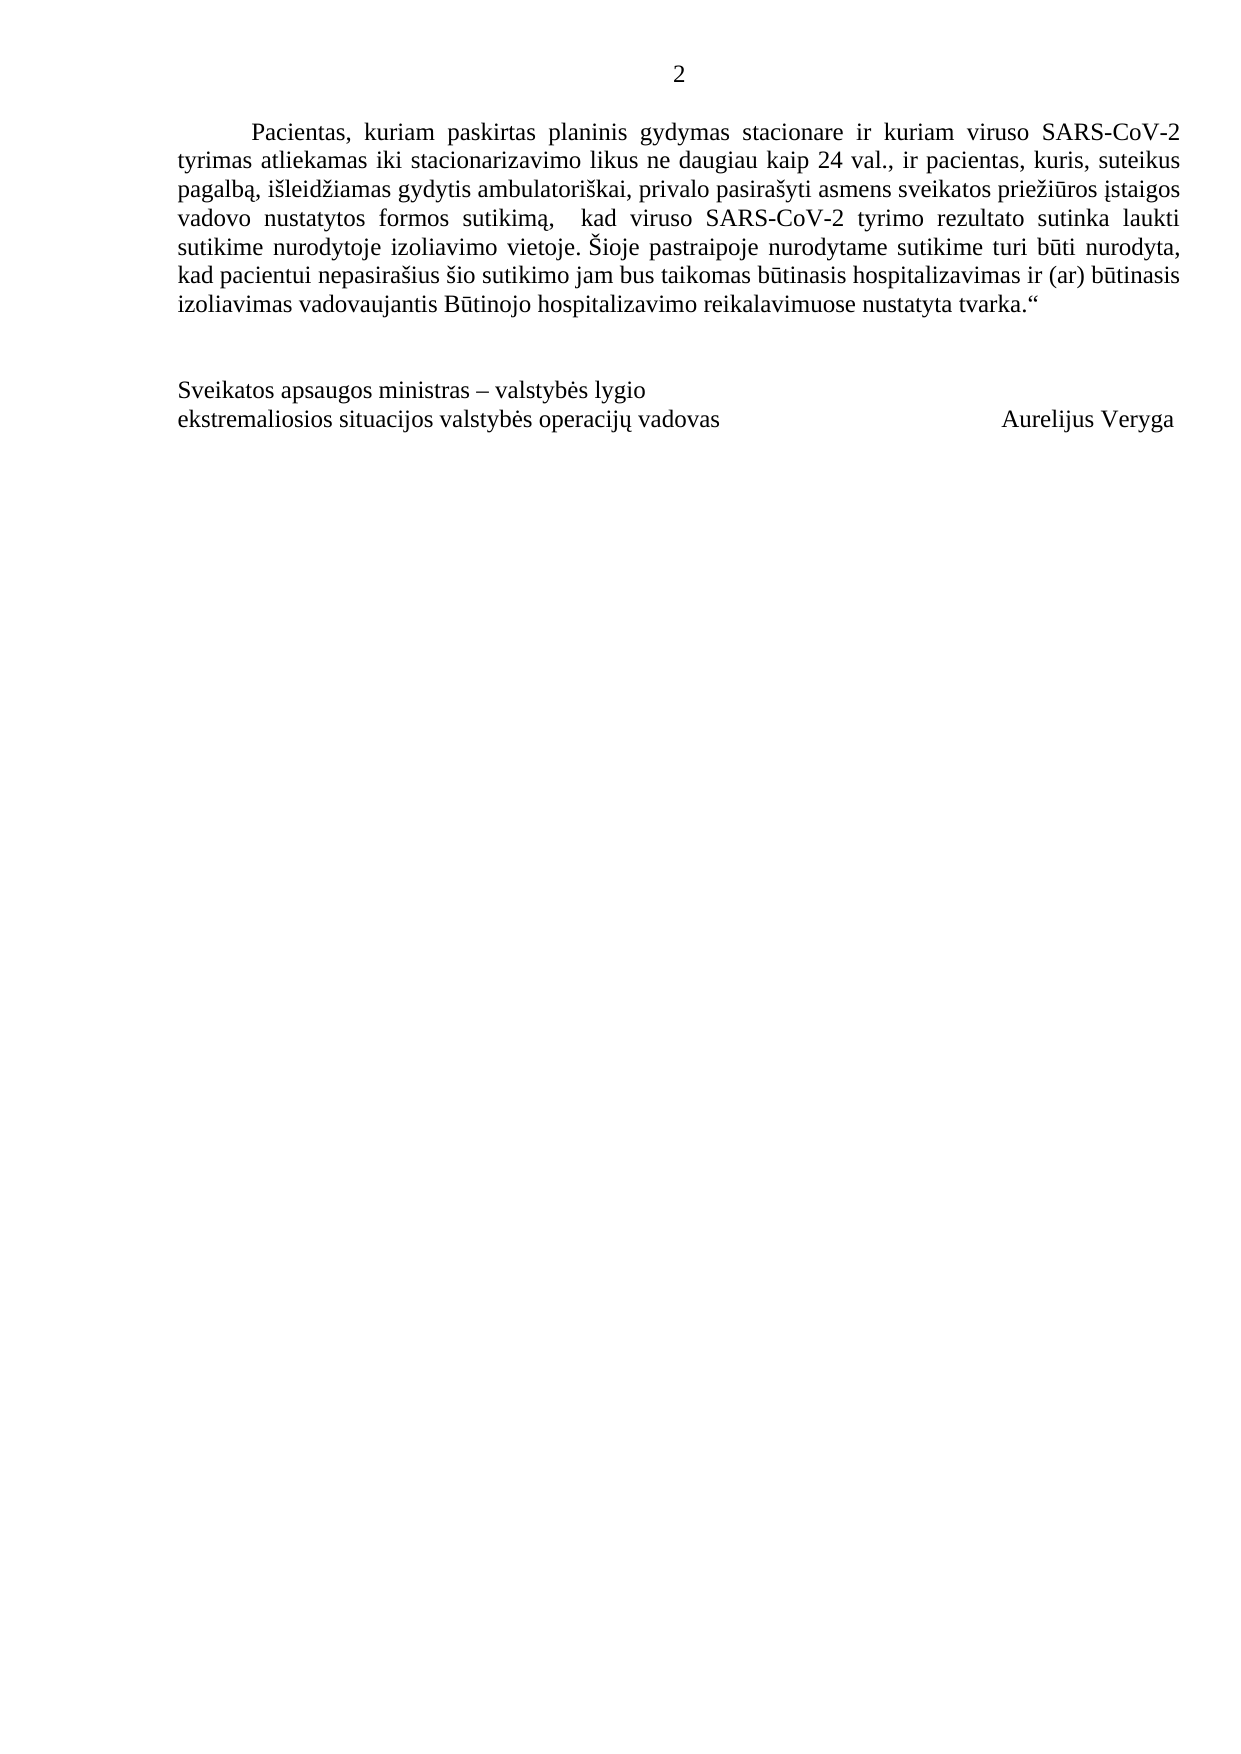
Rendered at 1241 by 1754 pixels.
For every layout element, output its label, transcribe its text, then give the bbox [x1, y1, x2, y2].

text Sveikatos apsaugos ministras – valstybės lygio [177, 375, 1181, 404]
text ekstremaliosios situacijos valstybės operacijų vadovas Aurelijus Veryga [177, 404, 1240, 433]
text Pacientas, kuriam paskirtas planinis gydymas stacionare ir kuriam viruso SARS-CoV-2 tyrimas atliekamas iki stacionarizavimo likus ne daugiau kaip 24 val., ir pacientas, kuris, suteikus pagalbą, išleidžiamas gydytis ambulatoriškai, privalo pasirašyti asmens sveikatos priežiūros įstaigos vadovo nustatytos formos sutikimą, kad viruso SARS-CoV-2 tyrimo rezultato sutinka laukti sutikime nurodytoje izoliavimo vietoje. Šioje pastraipoje nurodytame sutikime turi būti nurodyta, kad pacientui nepasirašius šio sutikimo jam bus taikomas būtinasis hospitalizavimas ir (ar) būtinasis izoliavimas vadovaujantis Būtinojo hospitalizavimo reikalavimuose nustatyta tvarka.“ [177, 117, 1181, 318]
